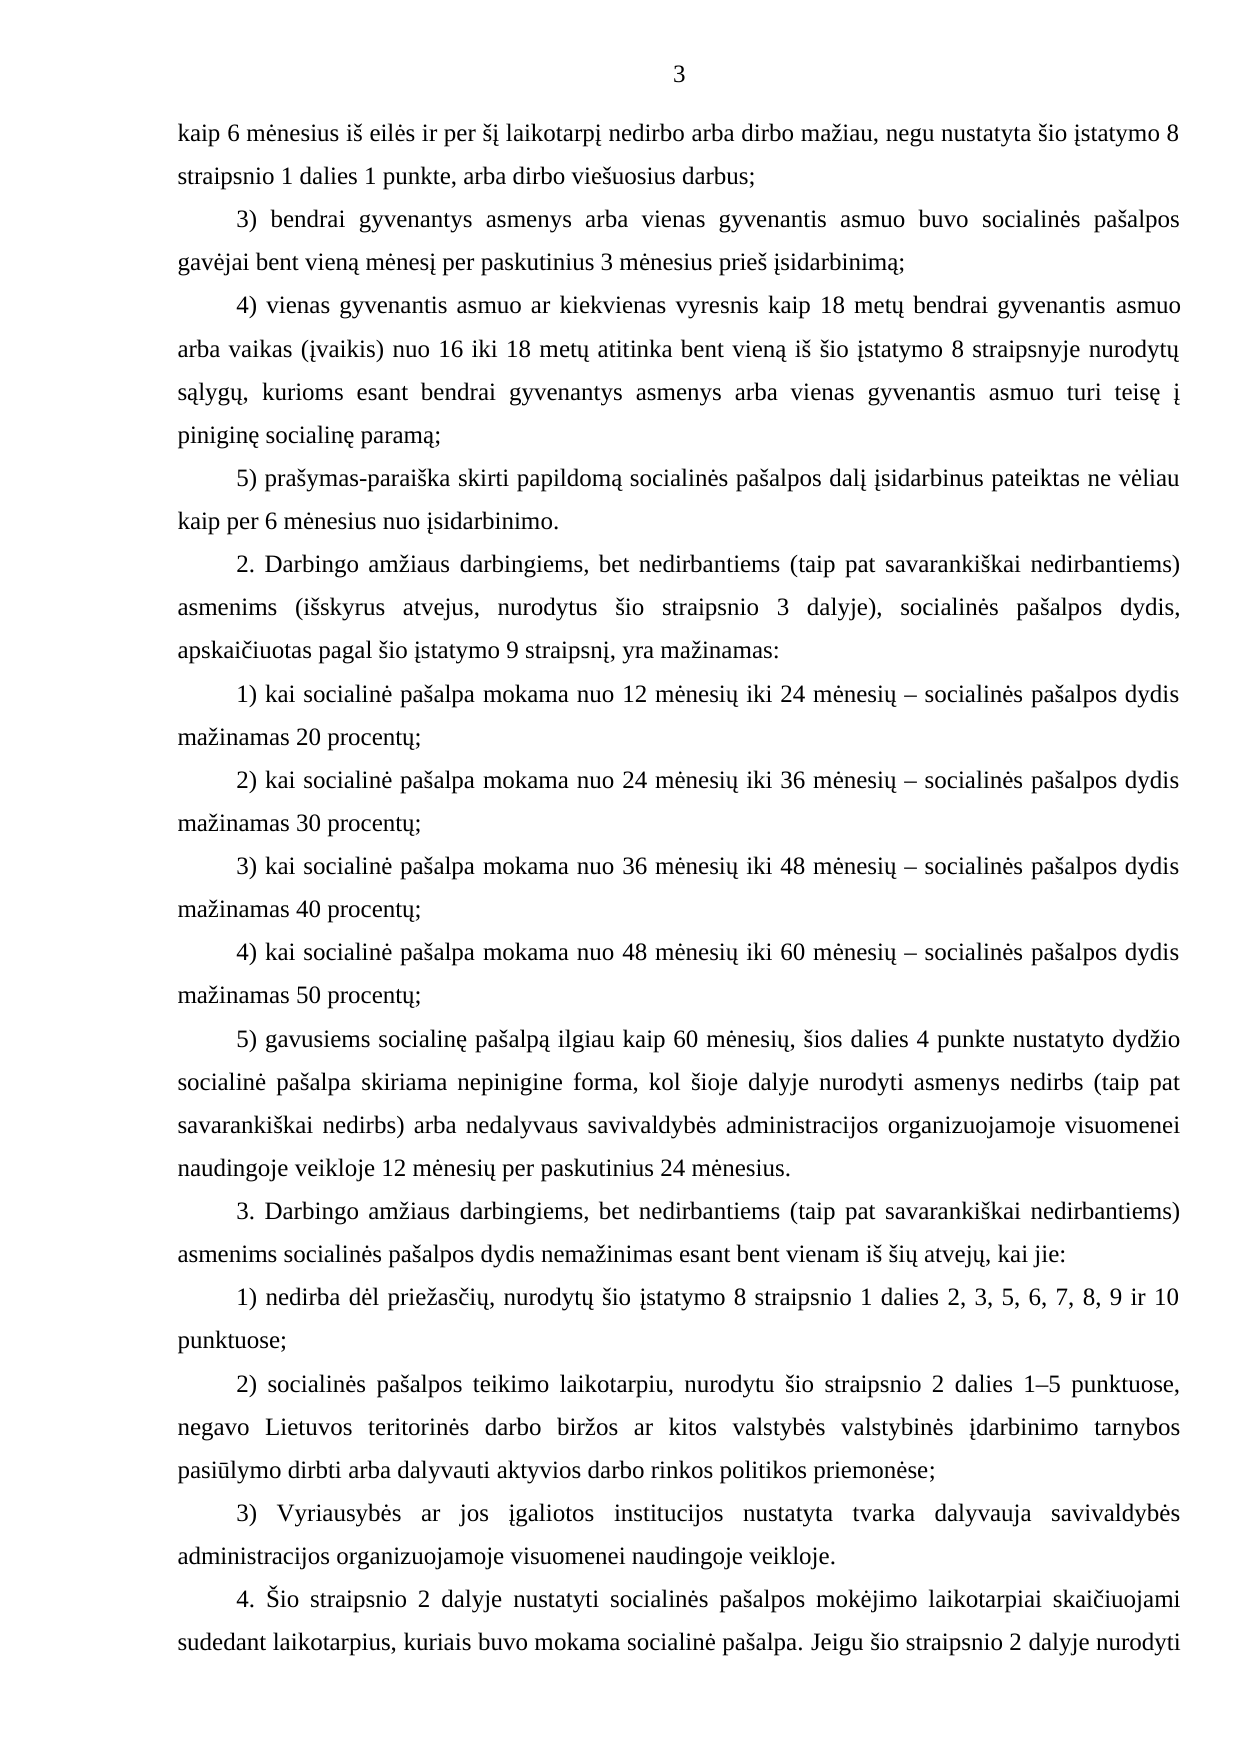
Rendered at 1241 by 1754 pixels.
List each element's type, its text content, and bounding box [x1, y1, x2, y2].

text kaip 6 mėnesius iš eilės ir per šį laikotarpį nedirbo arba dirbo mažiau, negu nustatyta šio įstatymo 8 straipsnio 1 dalies 1 punkte, arba dirbo viešuosius darbus; [177, 118, 1181, 190]
text 2. Darbingo amžiaus darbingiems, bet nedirbantiems (taip pat savarankiškai nedirbantiems) asmenims (išskyrus atvejus, nurodytus šio straipsnio 3 dalyje), socialinės pašalpos dydis, apskaičiuotas pagal šio įstatymo 9 straipsnį, yra mažinamas: [177, 549, 1181, 664]
text 3) Vyriausybės ar jos įgaliotos institucijos nustatyta tvarka dalyvauja savivaldybės administracijos organizuojamoje visuomenei naudingoje veikloje. [177, 1498, 1181, 1570]
text 2) kai socialinė pašalpa mokama nuo 24 mėnesių iki 36 mėnesių – socialinės pašalpos dydis mažinamas 30 procentų; [177, 765, 1181, 837]
text 3. Darbingo amžiaus darbingiems, bet nedirbantiems (taip pat savarankiškai nedirbantiems) asmenims socialinės pašalpos dydis nemažinimas esant bent vienam iš šių atvejų, kai jie: [177, 1196, 1181, 1268]
text 5) prašymas-paraiška skirti papildomą socialinės pašalpos dalį įsidarbinus pateiktas ne vėliau kaip per 6 mėnesius nuo įsidarbinimo. [177, 463, 1181, 535]
text 1) nedirba dėl priežasčių, nurodytų šio įstatymo 8 straipsnio 1 dalies 2, 3, 5, 6, 7, 8, 9 ir 10 punktuose; [177, 1282, 1181, 1354]
text 4) kai socialinė pašalpa mokama nuo 48 mėnesių iki 60 mėnesių – socialinės pašalpos dydis mažinamas 50 procentų; [177, 937, 1181, 1009]
text 2) socialinės pašalpos teikimo laikotarpiu, nurodytu šio straipsnio 2 dalies 1–5 punktuose, negavo Lietuvos teritorinės darbo biržos ar kitos valstybės valstybinės įdarbinimo tarnybos pasiūlymo dirbti arba dalyvauti aktyvios darbo rinkos politikos priemonėse; [177, 1369, 1181, 1484]
text 3) bendrai gyvenantys asmenys arba vienas gyvenantis asmuo buvo socialinės pašalpos gavėjai bent vieną mėnesį per paskutinius 3 mėnesius prieš įsidarbinimą; [177, 204, 1181, 276]
text 3) kai socialinė pašalpa mokama nuo 36 mėnesių iki 48 mėnesių – socialinės pašalpos dydis mažinamas 40 procentų; [177, 851, 1181, 923]
text 1) kai socialinė pašalpa mokama nuo 12 mėnesių iki 24 mėnesių – socialinės pašalpos dydis mažinamas 20 procentų; [177, 679, 1181, 751]
text 4. Šio straipsnio 2 dalyje nustatyti socialinės pašalpos mokėjimo laikotarpiai skaičiuojami sudedant laikotarpius, kuriais buvo mokama socialinė pašalpa. Jeigu šio straipsnio 2 dalyje nurodyti [177, 1584, 1181, 1656]
text 4) vienas gyvenantis asmuo ar kiekvienas vyresnis kaip 18 metų bendrai gyvenantis asmuo arba vaikas (įvaikis) nuo 16 iki 18 metų atitinka bent vieną iš šio įstatymo 8 straipsnyje nurodytų sąlygų, kurioms esant bendrai gyvenantys asmenys arba vienas gyvenantis asmuo turi teisę į piniginę socialinę paramą; [177, 291, 1181, 449]
text 5) gavusiems socialinę pašalpą ilgiau kaip 60 mėnesių, šios dalies 4 punkte nustatyto dydžio socialinė pašalpa skiriama nepinigine forma, kol šioje dalyje nurodyti asmenys nedirbs (taip pat savarankiškai nedirbs) arba nedalyvaus savivaldybės administracijos organizuojamoje visuomenei naudingoje veikloje 12 mėnesių per paskutinius 24 mėnesius. [177, 1024, 1181, 1182]
